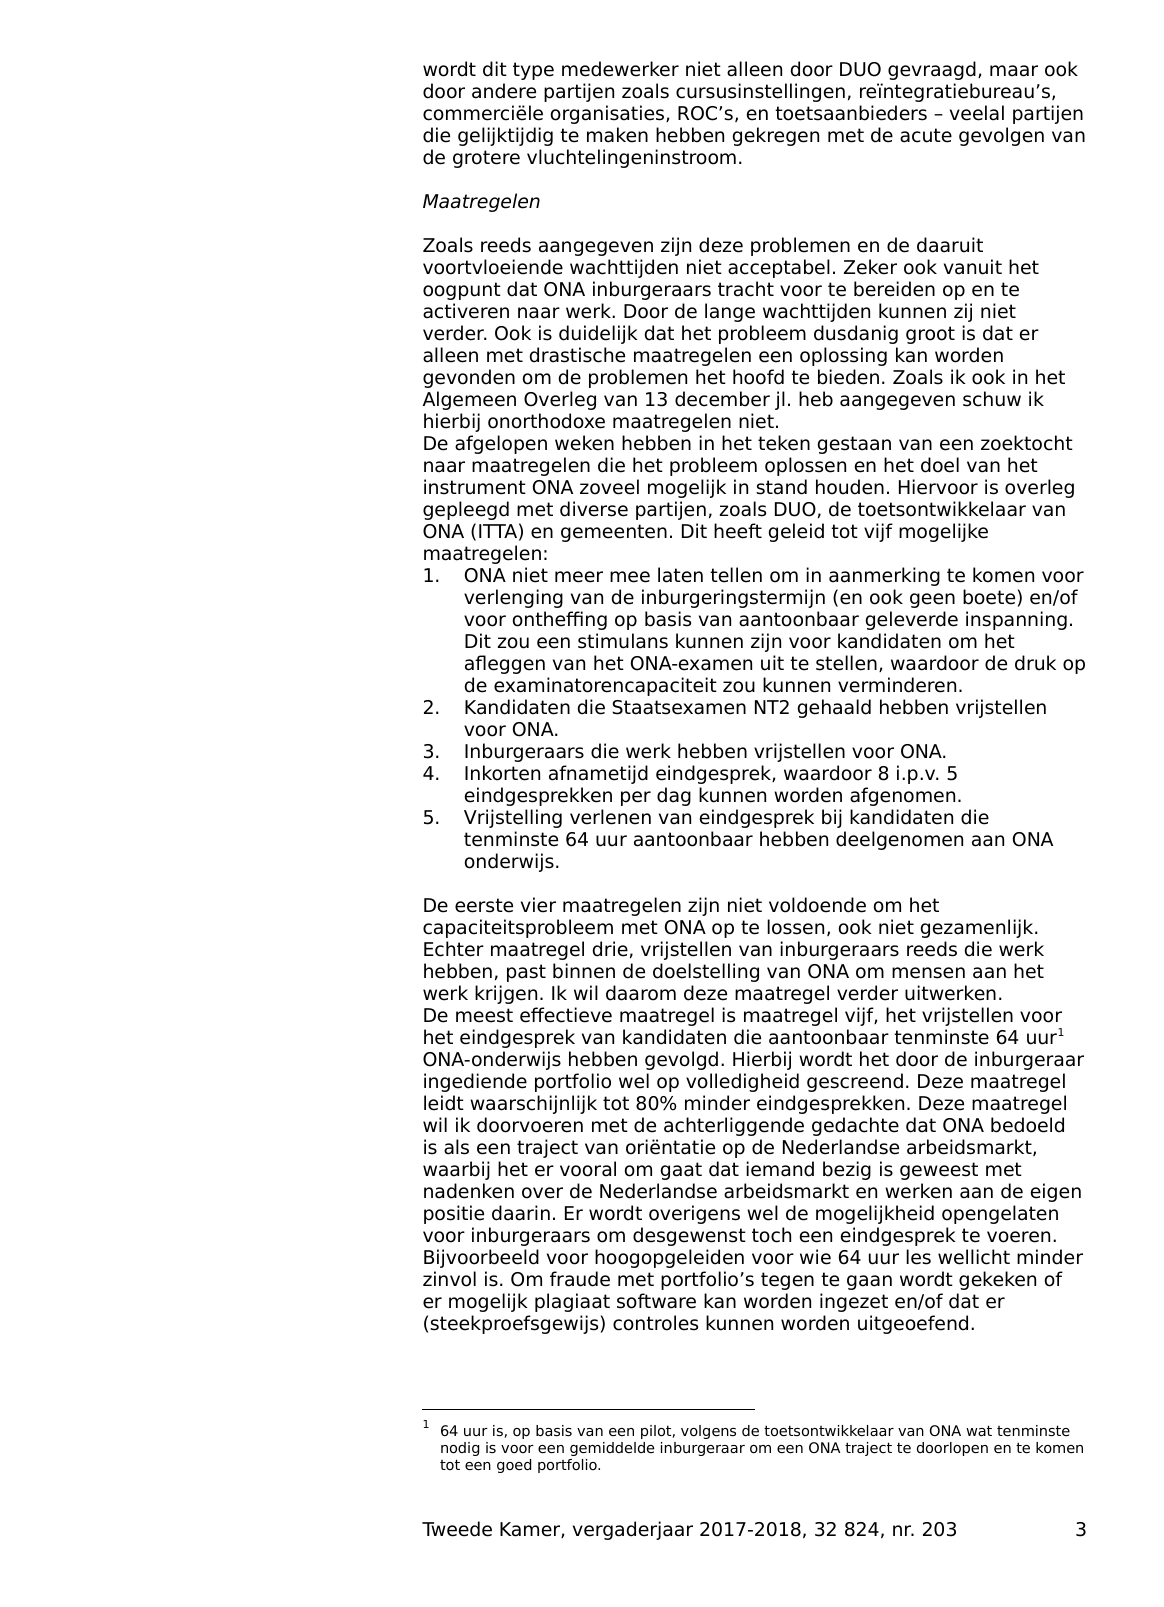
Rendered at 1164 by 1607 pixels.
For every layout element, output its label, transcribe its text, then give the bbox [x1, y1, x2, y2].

text 64 uur is, op basis van een pilot, volgens de toetsontwikkelaar van ONA wat tenminste nodig is voor een gemiddelde inburgeraar om een ONA traject te doorlopen en te komen tot een goed portfolio. [422, 1418, 1087, 1474]
text Zoals reeds aangegeven zijn deze problemen en de daaruit voortvloeiende wachttijden niet acceptabel. Zeker ook vanuit het oogpunt dat ONA inburgeraars tracht voor te bereiden op en te activeren naar werk. Door de lange wachttijden kunnen zij niet verder. Ook is duidelijk dat het probleem dusdanig groot is dat er alleen met drastische maatregelen een oplossing kan worden gevonden om de problemen het hoofd te bieden. Zoals ik ook in het Algemeen Overleg van 13 december jl. heb aangegeven schuw ik hierbij onorthodoxe maatregelen niet. [422, 235, 1087, 433]
text 3. Inburgeraars die werk hebben vrijstellen voor ONA. [422, 741, 1087, 763]
text 5. Vrijstelling verlenen van eindgesprek bij kandidaten die tenminste 64 uur aantoonbaar hebben deelgenomen aan ONA onderwijs. [422, 807, 1087, 873]
subtitle Maatregelen [422, 191, 1087, 213]
text wordt dit type medewerker niet alleen door DUO gevraagd, maar ook door andere partijen zoals cursusinstellingen, reïntegratiebureau’s, commerciële organisaties, ROC’s, en toetsaanbieders – veelal partijen die gelijktijdig te maken hebben gekregen met de acute gevolgen van de grotere vluchtelingeninstroom. [422, 59, 1087, 169]
text 2. Kandidaten die Staatsexamen NT2 gehaald hebben vrijstellen voor ONA. [422, 697, 1087, 741]
text De eerste vier maatregelen zijn niet voldoende om het capaciteitsprobleem met ONA op te lossen, ook niet gezamenlijk. Echter maatregel drie, vrijstellen van inburgeraars reeds die werk hebben, past binnen de doelstelling van ONA om mensen aan het werk krijgen. Ik wil daarom deze maatregel verder uitwerken. [422, 895, 1087, 1005]
text 4. Inkorten afnametijd eindgesprek, waardoor 8 i.p.v. 5 eindgesprekken per dag kunnen worden afgenomen. [422, 763, 1087, 807]
text De afgelopen weken hebben in het teken gestaan van een zoektocht naar maatregelen die het probleem oplossen en het doel van het instrument ONA zoveel mogelijk in stand houden. Hiervoor is overleg gepleegd met diverse partijen, zoals DUO, de toetsontwikkelaar van ONA (ITTA) en gemeenten. Dit heeft geleid tot vijf mogelijke maatregelen: [422, 433, 1087, 565]
text De meest effectieve maatregel is maatregel vijf, het vrijstellen voor het eindgesprek van kandidaten die aantoonbaar tenminste 64 uur ONA-onderwijs hebben gevolgd. Hierbij wordt het door de inburgeraar ingediende portfolio wel op volledigheid gescreend. Deze maatregel leidt waarschijnlijk tot 80% minder eindgesprekken. Deze maatregel wil ik doorvoeren met de achterliggende gedachte dat ONA bedoeld is als een traject van oriëntatie op de Nederlandse arbeidsmarkt, waarbij het er vooral om gaat dat iemand bezig is geweest met nadenken over de Nederlandse arbeidsmarkt en werken aan de eigen positie daarin. Er wordt overigens wel de mogelijkheid opengelaten voor inburgeraars om desgewenst toch een eindgesprek te voeren. Bijvoorbeeld voor hoogopgeleiden voor wie 64 uur les wellicht minder zinvol is. Om fraude met portfolio’s tegen te gaan wordt gekeken of er mogelijk plagiaat software kan worden ingezet en/of dat er (steekproefsgewijs) controles kunnen worden uitgeoefend. [422, 1005, 1087, 1334]
text 1. ONA niet meer mee laten tellen om in aanmerking te komen voor verlenging van de inburgeringstermijn (en ook geen boete) en/of voor ontheffing op basis van aantoonbaar geleverde inspanning. Dit zou een stimulans kunnen zijn voor kandidaten om het afleggen van het ONA-examen uit te stellen, waardoor de druk op de examinatorencapaciteit zou kunnen verminderen. [422, 565, 1087, 697]
